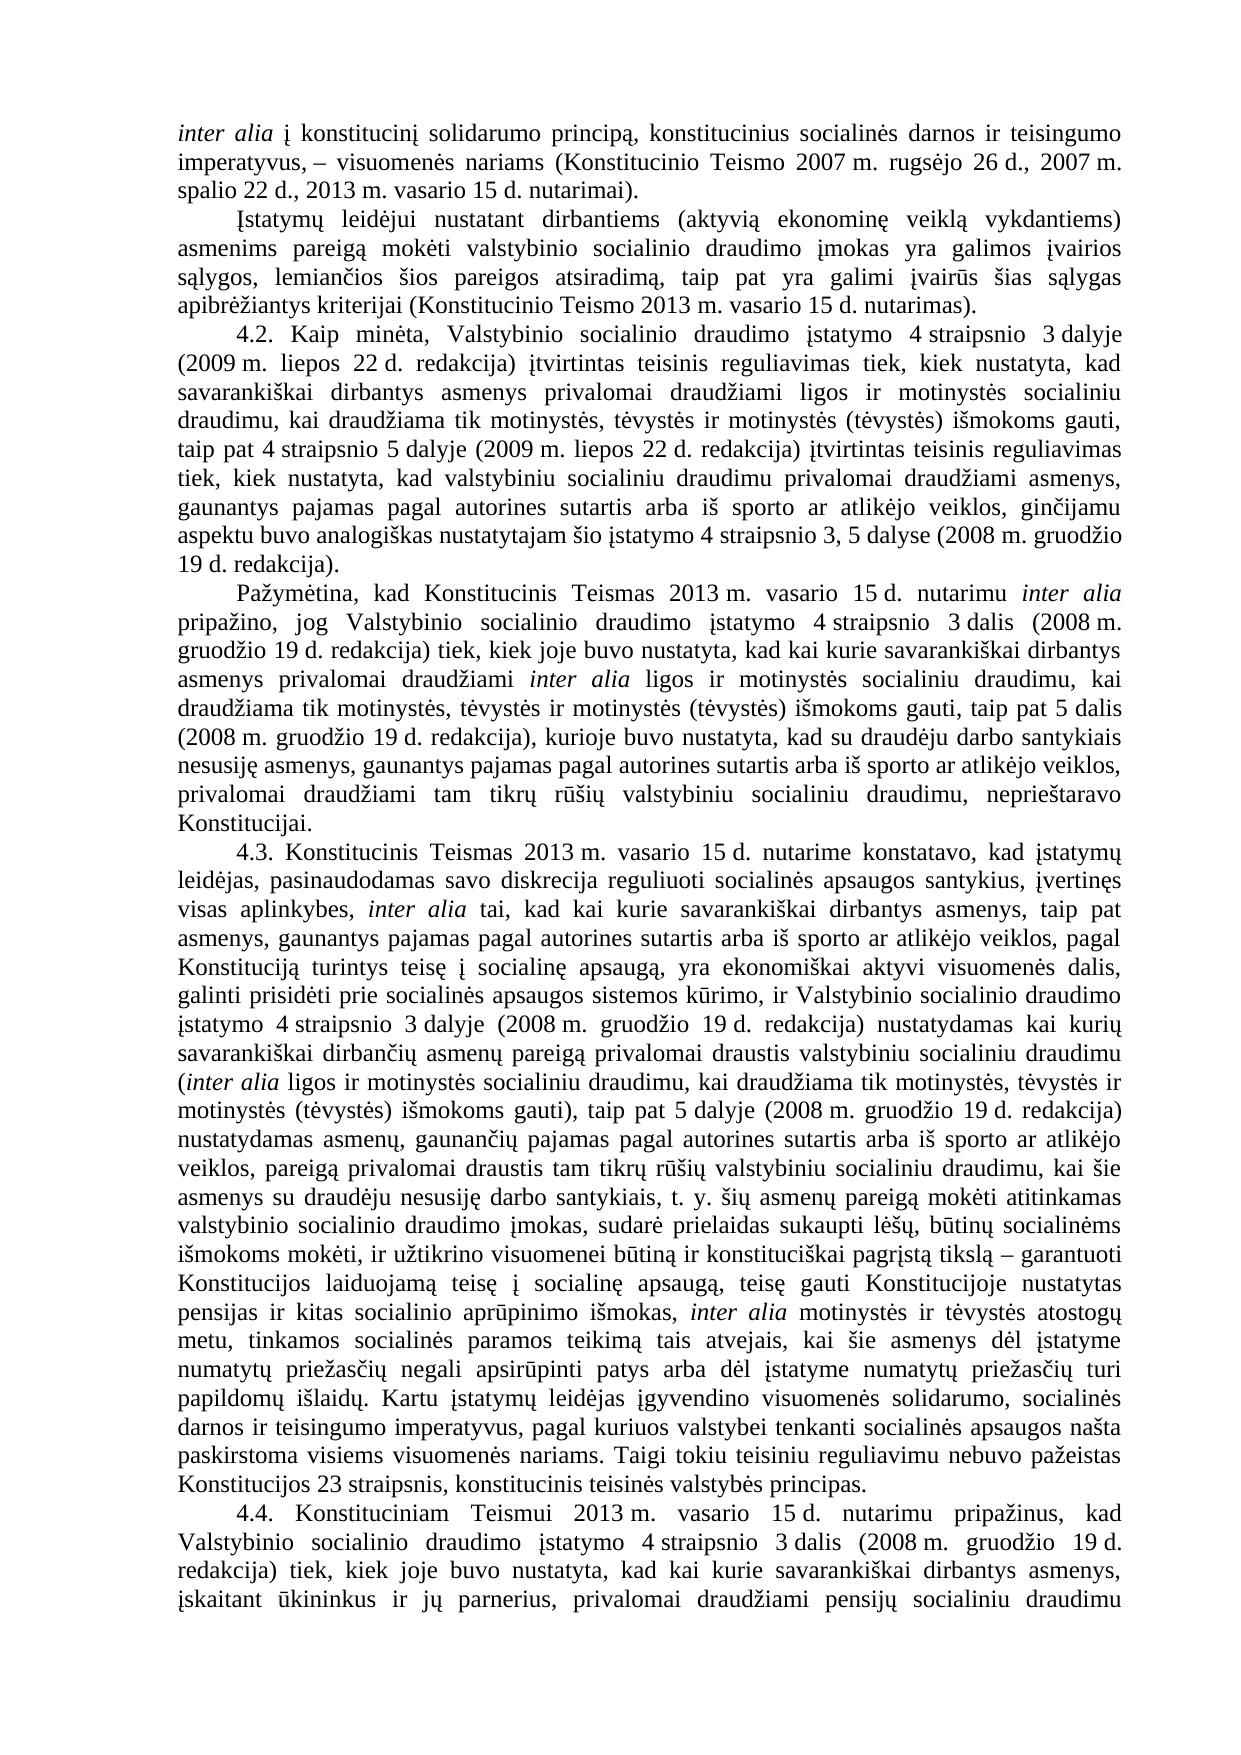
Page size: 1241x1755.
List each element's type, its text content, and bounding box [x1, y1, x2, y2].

text Pažymėtina, kad Konstitucinis Teismas 2013 m. vasario 15 d. nutarimu inter alia pripažino, jog Valstybinio socialinio draudimo įstatymo 4 straipsnio 3 dalis (2008 m. gruodžio 19 d. redakcija) tiek, kiek joje buvo nustatyta, kad kai kurie savarankiškai dirbantys asmenys privalomai draudžiami inter alia ligos ir motinystės socialiniu draudimu, kai draudžiama tik motinystės, tėvystės ir motinystės (tėvystės) išmokoms gauti, taip pat 5 dalis (2008 m. gruodžio 19 d. redakcija), kurioje buvo nustatyta, kad su draudėju darbo santykiais nesusiję asmenys, gaunantys pajamas pagal autorines sutartis arba iš sporto ar atlikėjo veiklos, privalomai draudžiami tam tikrų rūšių valstybiniu socialiniu draudimu, neprieštaravo Konstitucijai. [177, 578, 1122, 837]
text 4.4. Konstituciniam Teismui 2013 m. vasario 15 d. nutarimu pripažinus, kad Valstybinio socialinio draudimo įstatymo 4 straipsnio 3 dalis (2008 m. gruodžio 19 d. redakcija) tiek, kiek joje buvo nustatyta, kad kai kurie savarankiškai dirbantys asmenys, įskaitant ūkininkus ir jų parnerius, privalomai draudžiami pensijų socialiniu draudimu [177, 1498, 1122, 1613]
text Įstatymų leidėjui nustatant dirbantiems (aktyvią ekonominę veiklą vykdantiems) asmenims pareigą mokėti valstybinio socialinio draudimo įmokas yra galimos įvairios sąlygos, lemiančios šios pareigos atsiradimą, taip pat yra galimi įvairūs šias sąlygas apibrėžiantys kriterijai (Konstitucinio Teismo 2013 m. vasario 15 d. nutarimas). [177, 204, 1122, 319]
text inter alia į konstitucinį solidarumo principą, konstitucinius socialinės darnos ir teisingumo imperatyvus, – visuomenės nariams (Konstitucinio Teismo 2007 m. rugsėjo 26 d., 2007 m. spalio 22 d., 2013 m. vasario 15 d. nutarimai). [177, 118, 1122, 204]
text 4.3. Konstitucinis Teismas 2013 m. vasario 15 d. nutarime konstatavo, kad įstatymų leidėjas, pasinaudodamas savo diskrecija reguliuoti socialinės apsaugos santykius, įvertinęs visas aplinkybes, inter alia tai, kad kai kurie savarankiškai dirbantys asmenys, taip pat asmenys, gaunantys pajamas pagal autorines sutartis arba iš sporto ar atlikėjo veiklos, pagal Konstituciją turintys teisę į socialinę apsaugą, yra ekonomiškai aktyvi visuomenės dalis, galinti prisidėti prie socialinės apsaugos sistemos kūrimo, ir Valstybinio socialinio draudimo įstatymo 4 straipsnio 3 dalyje (2008 m. gruodžio 19 d. redakcija) nustatydamas kai kurių savarankiškai dirbančių asmenų pareigą privalomai draustis valstybiniu socialiniu draudimu (inter alia ligos ir motinystės socialiniu draudimu, kai draudžiama tik motinystės, tėvystės ir motinystės (tėvystės) išmokoms gauti), taip pat 5 dalyje (2008 m. gruodžio 19 d. redakcija) nustatydamas asmenų, gaunančių pajamas pagal autorines sutartis arba iš sporto ar atlikėjo veiklos, pareigą privalomai draustis tam tikrų rūšių valstybiniu socialiniu draudimu, kai šie asmenys su draudėju nesusiję darbo santykiais, t. y. šių asmenų pareigą mokėti atitinkamas valstybinio socialinio draudimo įmokas, sudarė prielaidas sukaupti lėšų, būtinų socialinėms išmokoms mokėti, ir užtikrino visuomenei būtiną ir konstituciškai pagrįstą tikslą – garantuoti Konstitucijos laiduojamą teisę į socialinę apsaugą, teisę gauti Konstitucijoje nustatytas pensijas ir kitas socialinio aprūpinimo išmokas, inter alia motinystės ir tėvystės atostogų metu, tinkamos socialinės paramos teikimą tais atvejais, kai šie asmenys dėl įstatyme numatytų priežasčių negali apsirūpinti patys arba dėl įstatyme numatytų priežasčių turi papildomų išlaidų. Kartu įstatymų leidėjas įgyvendino visuomenės solidarumo, socialinės darnos ir teisingumo imperatyvus, pagal kuriuos valstybei tenkanti socialinės apsaugos našta paskirstoma visiems visuomenės nariams. Taigi tokiu teisiniu reguliavimu nebuvo pažeistas Konstitucijos 23 straipsnis, konstitucinis teisinės valstybės principas. [177, 837, 1122, 1498]
text 4.2. Kaip minėta, Valstybinio socialinio draudimo įstatymo 4 straipsnio 3 dalyje (2009 m. liepos 22 d. redakcija) įtvirtintas teisinis reguliavimas tiek, kiek nustatyta, kad savarankiškai dirbantys asmenys privalomai draudžiami ligos ir motinystės socialiniu draudimu, kai draudžiama tik motinystės, tėvystės ir motinystės (tėvystės) išmokoms gauti, taip pat 4 straipsnio 5 dalyje (2009 m. liepos 22 d. redakcija) įtvirtintas teisinis reguliavimas tiek, kiek nustatyta, kad valstybiniu socialiniu draudimu privalomai draudžiami asmenys, gaunantys pajamas pagal autorines sutartis arba iš sporto ar atlikėjo veiklos, ginčijamu aspektu buvo analogiškas nustatytajam šio įstatymo 4 straipsnio 3, 5 dalyse (2008 m. gruodžio 19 d. redakcija). [177, 319, 1122, 578]
